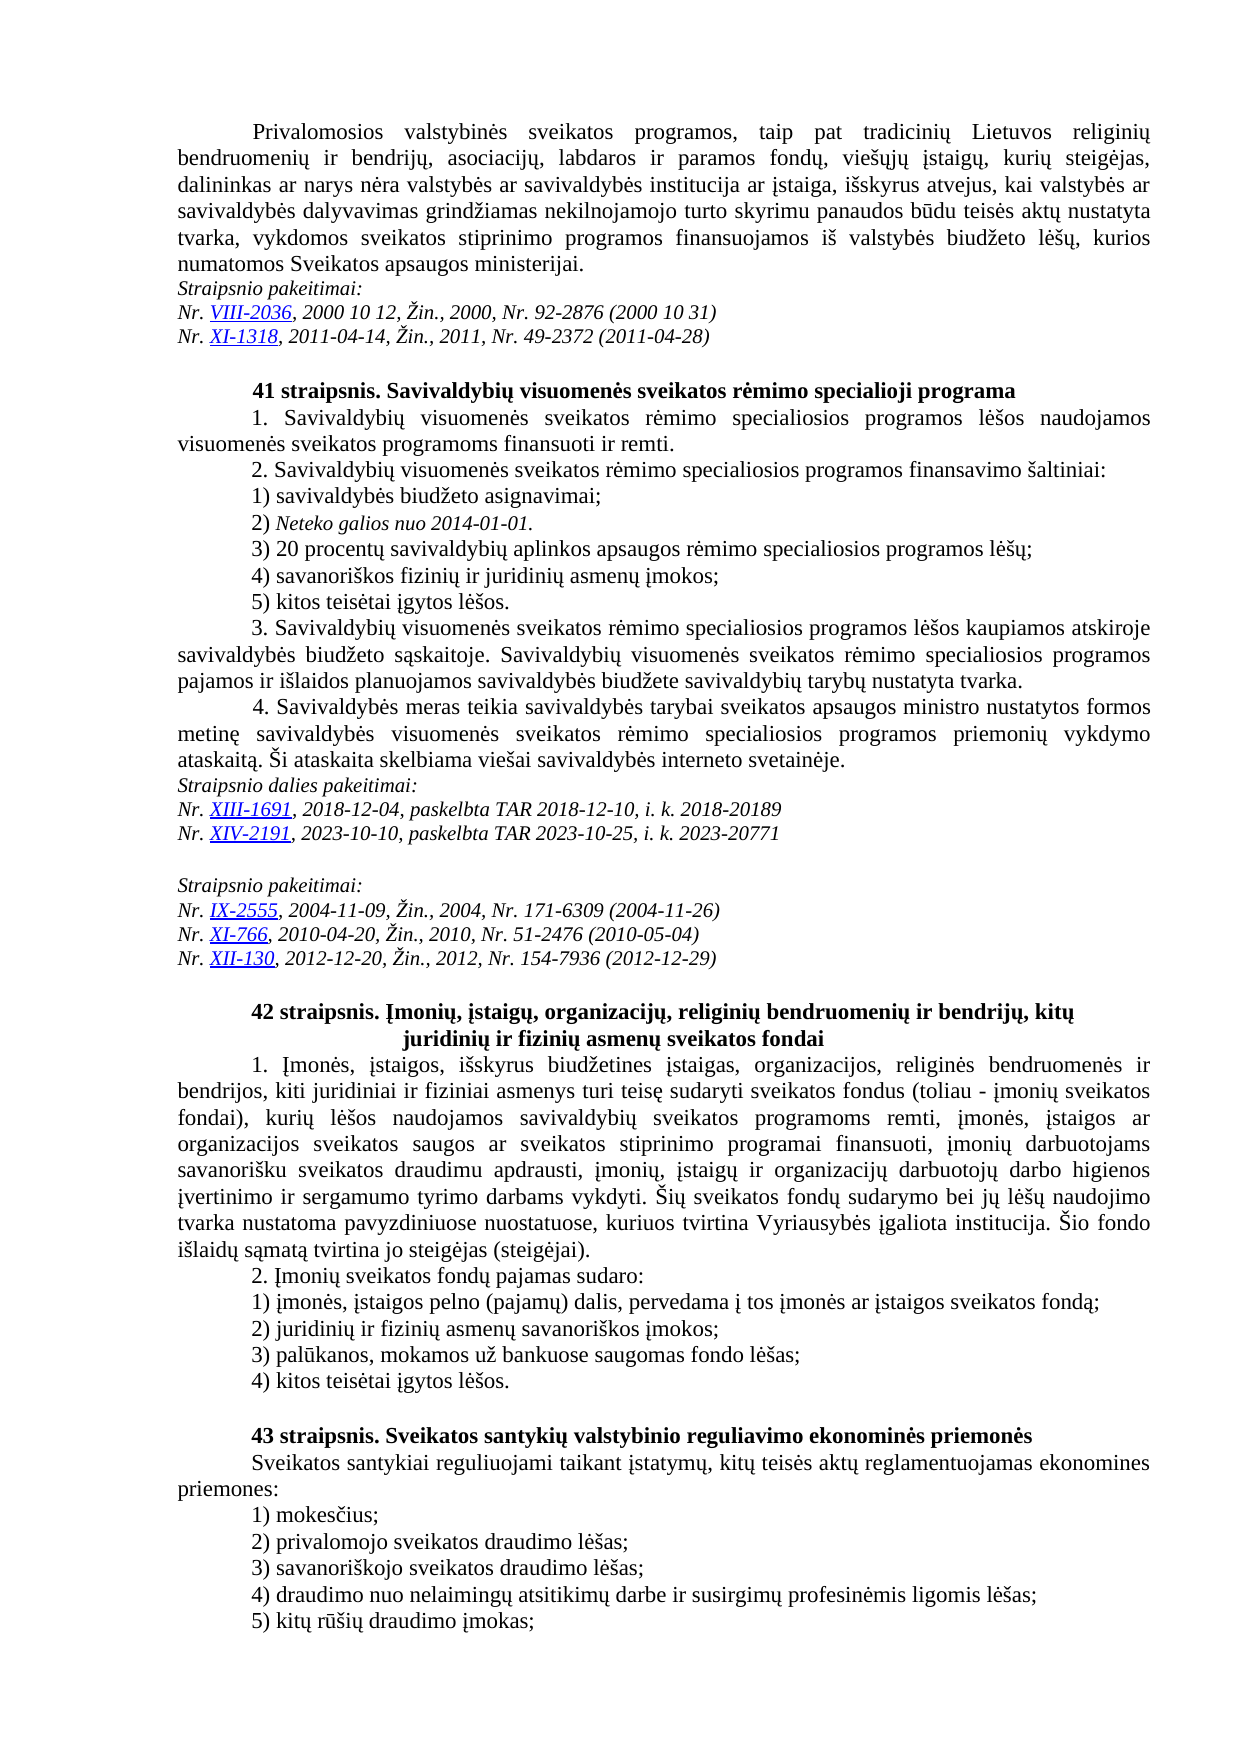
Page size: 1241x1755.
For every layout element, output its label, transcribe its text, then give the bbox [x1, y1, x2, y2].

text Nr. IX-2555, 2004-11-09, Žin., 2004, Nr. 171-6309 (2004-11-26) [177, 897, 1152, 922]
text 1. Įmonės, įstaigos, išskyrus biudžetines įstaigas, organizacijos, religinės bendruomenės ir bendrijos, kiti juridiniai ir fiziniai asmenys turi teisę sudaryti sveikatos fondus (toliau - įmonių sveikatos fondai), kurių lėšos naudojamos savivaldybių sveikatos programoms remti, įmonės, įstaigos ar organizacijos sveikatos saugos ar sveikatos stiprinimo programai finansuoti, įmonių darbuotojams savanorišku sveikatos draudimu apdrausti, įmonių, įstaigų ir organizacijų darbuotojų darbo higienos įvertinimo ir sergamumo tyrimo darbams vykdyti. Šių sveikatos fondų sudarymo bei jų lėšų naudojimo tvarka nustatoma pavyzdiniuose nuostatuose, kuriuos tvirtina Vyriausybės įgaliota institucija. Šio fondo išlaidų sąmatą tvirtina jo steigėjas (steigėjai). [177, 1051, 1152, 1262]
text Sveikatos santykiai reguliuojami taikant įstatymų, kitų teisės aktų reglamentuojamas ekonomines priemones: [177, 1449, 1152, 1502]
text 4. Savivaldybės meras teikia savivaldybės tarybai sveikatos apsaugos ministro nustatytos formos metinę savivaldybės visuomenės sveikatos rėmimo specialiosios programos priemonių vykdymo ataskaitą. Ši ataskaita skelbiama viešai savivaldybės interneto svetainėje. [177, 693, 1152, 772]
text 3) 20 procentų savivaldybių aplinkos apsaugos rėmimo specialiosios programos lėšų; [177, 535, 1152, 562]
text 41 straipsnis. Savivaldybių visuomenės sveikatos rėmimo specialioji programa [177, 377, 1152, 403]
text 1) savivaldybės biudžeto asignavimai; [177, 483, 1152, 509]
text 2. Savivaldybių visuomenės sveikatos rėmimo specialiosios programos finansavimo šaltiniai: [177, 456, 1152, 483]
text 4) draudimo nuo nelaimingų atsitikimų darbe ir susirgimų profesinėmis ligomis lėšas; [177, 1581, 1152, 1607]
text 5) kitų rūšių draudimo įmokas; [177, 1607, 1152, 1633]
text 2) juridinių ir fizinių asmenų savanoriškos įmokos; [177, 1315, 1152, 1341]
text 5) kitos teisėtai įgytos lėšos. [177, 588, 1152, 614]
text 1) įmonės, įstaigos pelno (pajamų) dalis, pervedama į tos įmonės ar įstaigos sveikatos fondą; [177, 1288, 1152, 1315]
text 1) mokesčius; [177, 1502, 1152, 1528]
text Nr. XIV-2191, 2023-10-10, paskelbta TAR 2023-10-25, i. k. 2023-20771 [177, 821, 1152, 845]
text Nr. XIII-1691, 2018-12-04, paskelbta TAR 2018-12-10, i. k. 2018-20189 [177, 797, 1152, 821]
text 3) palūkanos, mokamos už bankuose saugomas fondo lėšas; [177, 1341, 1152, 1367]
text Nr. VIII-2036, 2000 10 12, Žin., 2000, Nr. 92-2876 (2000 10 31) [177, 300, 1152, 324]
text Nr. XI-1318, 2011-04-14, Žin., 2011, Nr. 49-2372 (2011-04-28) [177, 324, 1152, 348]
text Straipsnio pakeitimai: [177, 873, 1152, 897]
text 4) savanoriškos fizinių ir juridinių asmenų įmokos; [177, 562, 1152, 588]
text 1. Savivaldybių visuomenės sveikatos rėmimo specialiosios programos lėšos naudojamos visuomenės sveikatos programoms finansuoti ir remti. [177, 403, 1152, 456]
text Privalomosios valstybinės sveikatos programos, taip pat tradicinių Lietuvos religinių bendruomenių ir bendrijų, asociacijų, labdaros ir paramos fondų, viešųjų įstaigų, kurių steigėjas, dalininkas ar narys nėra valstybės ar savivaldybės institucija ar įstaiga, išskyrus atvejus, kai valstybės ar savivaldybės dalyvavimas grindžiamas nekilnojamojo turto skyrimu panaudos būdu teisės aktų nustatyta tvarka, vykdomos sveikatos stiprinimo programos finansuojamos iš valstybės biudžeto lėšų, kurios numatomos Sveikatos apsaugos ministerijai. [177, 118, 1152, 276]
text 2. Įmonių sveikatos fondų pajamas sudaro: [177, 1262, 1152, 1288]
text 4) kitos teisėtai įgytos lėšos. [177, 1367, 1152, 1394]
text 42 straipsnis. Įmonių, įstaigų, organizacijų, religinių bendruomenių ir bendrijų, kitų [177, 998, 1152, 1025]
text 43 straipsnis. Sveikatos santykių valstybinio reguliavimo ekonominės priemonės [177, 1422, 1152, 1449]
text Straipsnio dalies pakeitimai: [177, 772, 1152, 797]
text 2) privalomojo sveikatos draudimo lėšas; [177, 1528, 1152, 1554]
text juridinių ir fizinių asmenų sveikatos fondai [327, 1025, 1152, 1051]
text Nr. XII-130, 2012-12-20, Žin., 2012, Nr. 154-7936 (2012-12-29) [177, 946, 1152, 970]
text 3) savanoriškojo sveikatos draudimo lėšas; [177, 1554, 1152, 1581]
text Nr. XI-766, 2010-04-20, Žin., 2010, Nr. 51-2476 (2010-05-04) [177, 922, 1152, 946]
text Straipsnio pakeitimai: [177, 276, 1152, 300]
text 3. Savivaldybių visuomenės sveikatos rėmimo specialiosios programos lėšos kaupiamos atskiroje savivaldybės biudžeto sąskaitoje. Savivaldybių visuomenės sveikatos rėmimo specialiosios programos pajamos ir išlaidos planuojamos savivaldybės biudžete savivaldybių tarybų nustatyta tvarka. [177, 614, 1152, 693]
text 2) Neteko galios nuo 2014-01-01. [177, 509, 1152, 535]
